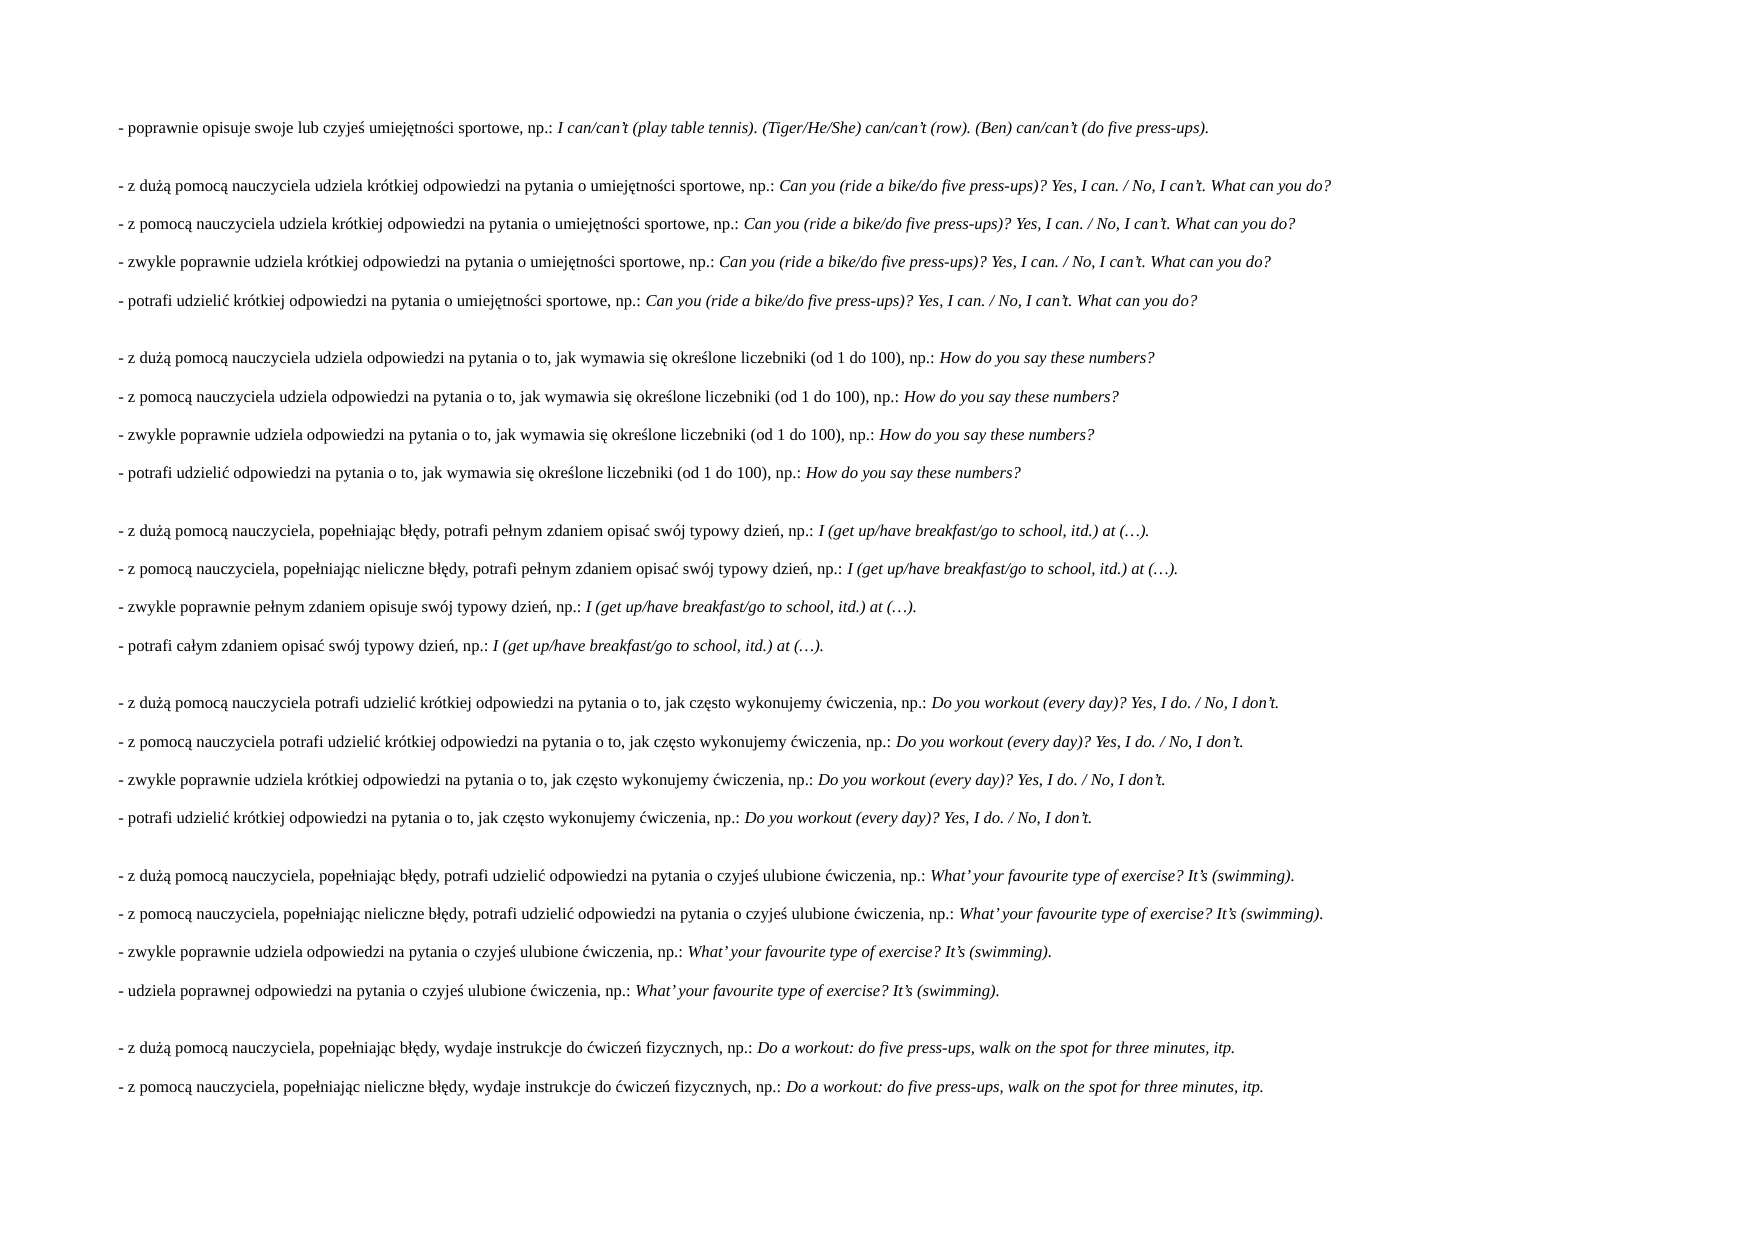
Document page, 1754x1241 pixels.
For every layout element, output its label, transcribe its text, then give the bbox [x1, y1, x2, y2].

text - zwykle poprawnie udziela krótkiej odpowiedzi na pytania o umiejętności sportowe, np.: Can you (ride a bike/do five press-ups)? Yes, I can. / No, I can’t. What can you do? [118, 252, 1636, 271]
text - z dużą pomocą nauczyciela udziela krótkiej odpowiedzi na pytania o umiejętności sportowe, np.: Can you (ride a bike/do five press-ups)? Yes, I can. / No, I can’t. What can you do? [118, 176, 1636, 195]
text - zwykle poprawnie pełnym zdaniem opisuje swój typowy dzień, np.: I (get up/have breakfast/go to school, itd.) at (…). [118, 597, 1636, 616]
text - potrafi udzielić odpowiedzi na pytania o to, jak wymawia się określone liczebniki (od 1 do 100), np.: How do you say these numbers? [118, 463, 1636, 482]
text - potrafi udzielić krótkiej odpowiedzi na pytania o umiejętności sportowe, np.: Can you (ride a bike/do five press-ups)? Yes, I can. / No, I can’t. What can you do? [118, 291, 1636, 310]
text - z pomocą nauczyciela, popełniając nieliczne błędy, potrafi udzielić odpowiedzi na pytania o czyjeś ulubione ćwiczenia, np.: What’ your favourite type of exercise? It’s (swimming). [118, 904, 1636, 923]
text - zwykle poprawnie udziela odpowiedzi na pytania o czyjeś ulubione ćwiczenia, np.: What’ your favourite type of exercise? It’s (swimming). [118, 942, 1636, 961]
text - z pomocą nauczyciela potrafi udzielić krótkiej odpowiedzi na pytania o to, jak często wykonujemy ćwiczenia, np.: Do you workout (every day)? Yes, I do. / No, I don’t. [118, 731, 1636, 751]
text - z dużą pomocą nauczyciela, popełniając błędy, wydaje instrukcje do ćwiczeń fizycznych, np.: Do a workout: do five press-ups, walk on the spot for three minutes, itp. [118, 1038, 1636, 1057]
text - z pomocą nauczyciela, popełniając nieliczne błędy, potrafi pełnym zdaniem opisać swój typowy dzień, np.: I (get up/have breakfast/go to school, itd.) at (…). [118, 559, 1636, 578]
text - z dużą pomocą nauczyciela potrafi udzielić krótkiej odpowiedzi na pytania o to, jak często wykonujemy ćwiczenia, np.: Do you workout (every day)? Yes, I do. / No, I don’t. [118, 693, 1636, 712]
text - potrafi całym zdaniem opisać swój typowy dzień, np.: I (get up/have breakfast/go to school, itd.) at (…). [118, 636, 1636, 655]
text - z dużą pomocą nauczyciela udziela odpowiedzi na pytania o to, jak wymawia się określone liczebniki (od 1 do 100), np.: How do you say these numbers? [118, 348, 1636, 367]
text - z pomocą nauczyciela, popełniając nieliczne błędy, wydaje instrukcje do ćwiczeń fizycznych, np.: Do a workout: do five press-ups, walk on the spot for three minutes, itp. [118, 1076, 1636, 1096]
text - potrafi udzielić krótkiej odpowiedzi na pytania o to, jak często wykonujemy ćwiczenia, np.: Do you workout (every day)? Yes, I do. / No, I don’t. [118, 808, 1636, 827]
text - zwykle poprawnie udziela odpowiedzi na pytania o to, jak wymawia się określone liczebniki (od 1 do 100), np.: How do you say these numbers? [118, 425, 1636, 444]
text - poprawnie opisuje swoje lub czyjeś umiejętności sportowe, np.: I can/can’t (play table tennis). (Tiger/He/She) can/can’t (row). (Ben) can/can’t (do five press-ups). [118, 118, 1636, 137]
text - z dużą pomocą nauczyciela, popełniając błędy, potrafi pełnym zdaniem opisać swój typowy dzień, np.: I (get up/have breakfast/go to school, itd.) at (…). [118, 521, 1636, 540]
text - zwykle poprawnie udziela krótkiej odpowiedzi na pytania o to, jak często wykonujemy ćwiczenia, np.: Do you workout (every day)? Yes, I do. / No, I don’t. [118, 770, 1636, 789]
text - z pomocą nauczyciela udziela krótkiej odpowiedzi na pytania o umiejętności sportowe, np.: Can you (ride a bike/do five press-ups)? Yes, I can. / No, I can’t. What can you do? [118, 214, 1636, 233]
text - udziela poprawnej odpowiedzi na pytania o czyjeś ulubione ćwiczenia, np.: What’ your favourite type of exercise? It’s (swimming). [118, 981, 1636, 1000]
text - z pomocą nauczyciela udziela odpowiedzi na pytania o to, jak wymawia się określone liczebniki (od 1 do 100), np.: How do you say these numbers? [118, 386, 1636, 406]
text - z dużą pomocą nauczyciela, popełniając błędy, potrafi udzielić odpowiedzi na pytania o czyjeś ulubione ćwiczenia, np.: What’ your favourite type of exercise? It’s (swimming). [118, 866, 1636, 885]
